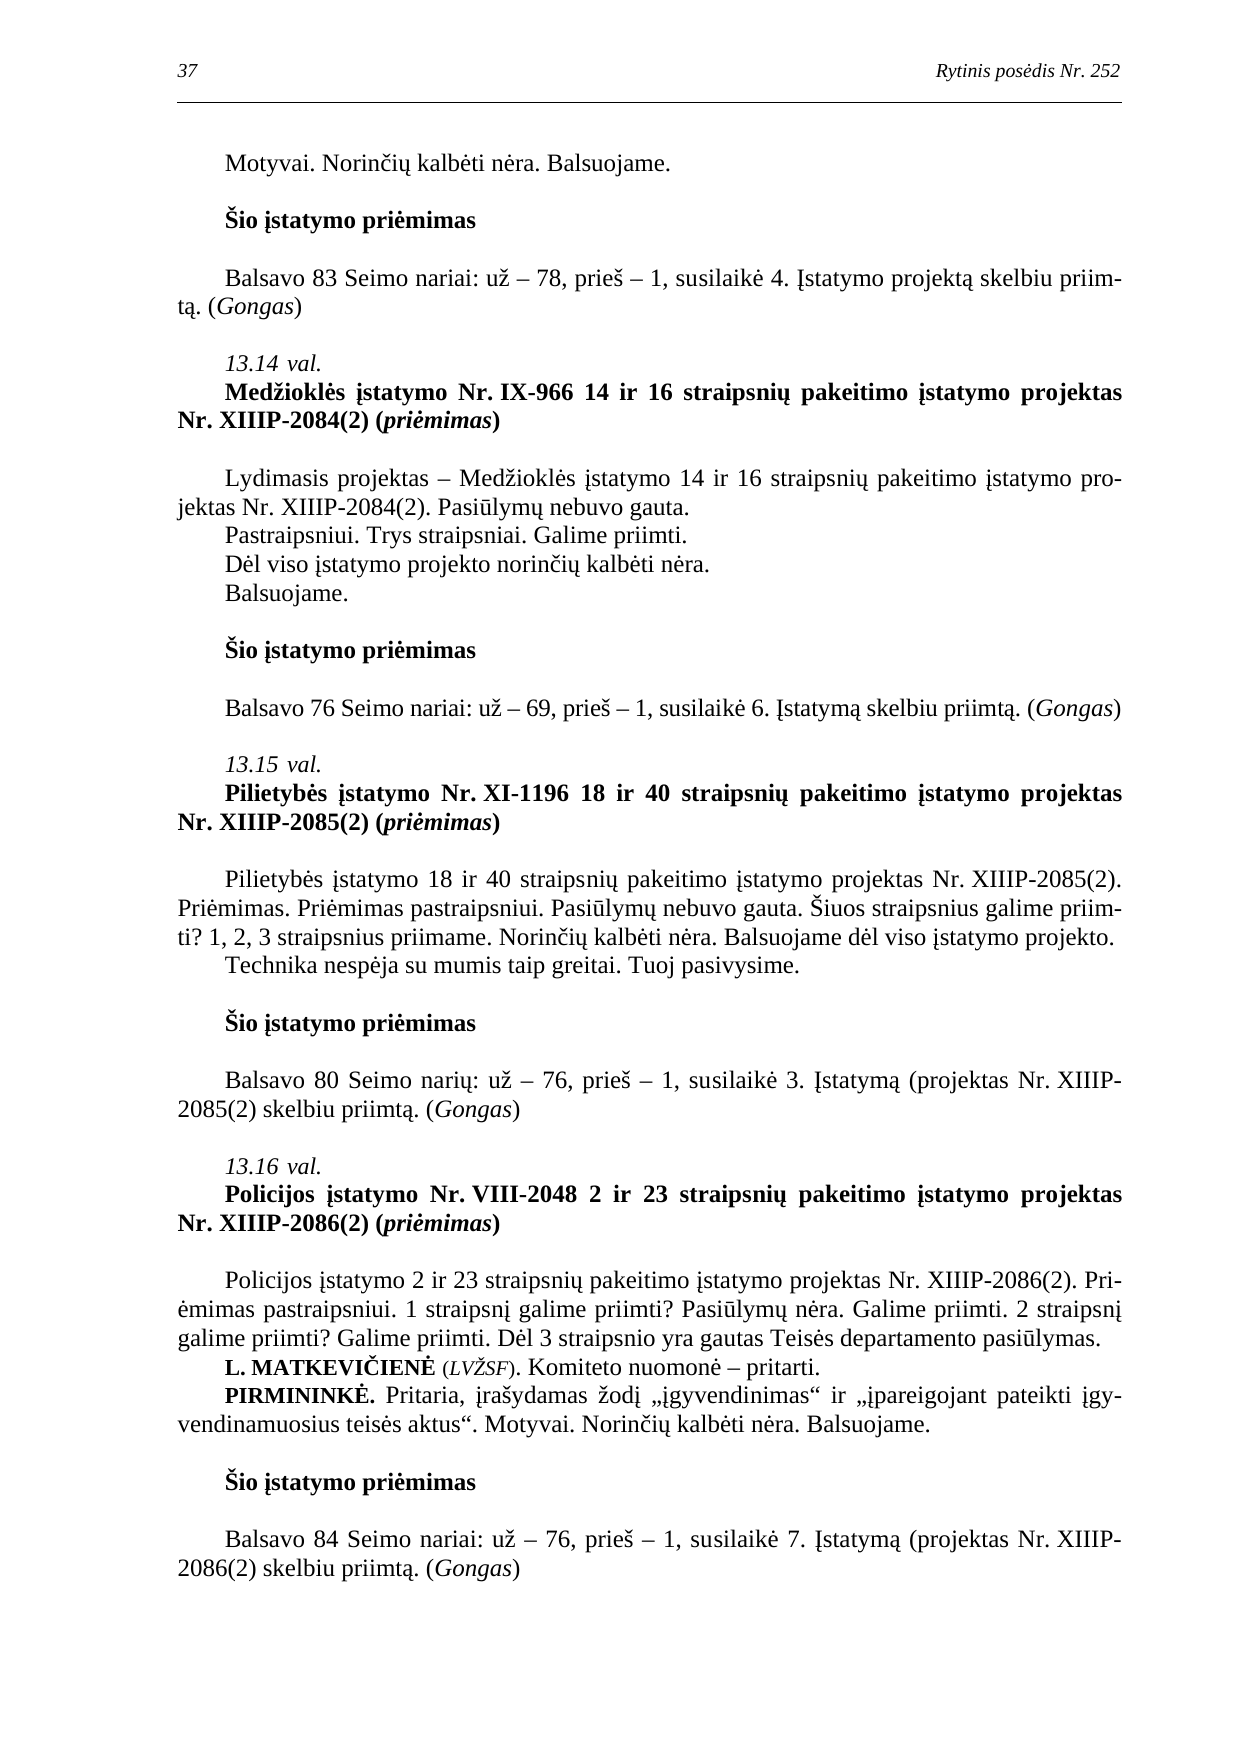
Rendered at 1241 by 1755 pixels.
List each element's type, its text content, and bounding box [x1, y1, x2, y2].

text Bal­sa­vo 76 Sei­mo na­riai: už – 69, prieš – 1, su­si­lai­kė 6. Įsta­ty­mą skel­biu pri­im­tą. (Gon­gas) [177, 693, 1122, 722]
text Šio įsta­ty­mo pri­ėmi­mas [177, 1467, 1122, 1496]
text Me­džiok­lės įsta­ty­mo Nr. IX-966 14 ir 16 straips­nių pa­kei­ti­mo įsta­ty­mo pro­jek­tas Nr. XIIIP-2084(2) (pri­ėmi­mas) [177, 377, 1122, 434]
text PIRMININKĖ. Pri­ta­ria, įra­šy­da­mas žo­dį „įgy­ven­di­ni­mas“ ir „įpa­rei­go­jant pa­teik­ti įgy­ven­di­na­muo­sius tei­sės ak­tus“. Mo­ty­vai. No­rin­čių kal­bė­ti nė­ra. Bal­suo­ja­me. [177, 1381, 1122, 1438]
text Mo­ty­vai. No­rin­čių kal­bė­ti nė­ra. Bal­suo­ja­me. [177, 148, 1122, 176]
text Šio įsta­ty­mo pri­ėmi­mas [177, 205, 1122, 234]
text Šio įsta­ty­mo pri­ėmi­mas [177, 1008, 1122, 1037]
text Pi­lie­ty­bės įsta­ty­mo Nr. XI-1196 18 ir 40 straips­nių pa­kei­ti­mo įsta­ty­mo pro­jek­tas Nr. XIIIP-2085(2) (pri­ėmi­mas) [177, 778, 1122, 835]
text Pa­straips­niui. Trys straips­niai. Ga­li­me pri­im­ti. [177, 520, 1122, 549]
text Tech­ni­ka ne­spė­ja su mu­mis taip grei­tai. Tuoj pa­si­vy­si­me. [177, 950, 1122, 979]
text 13.16 val. [224, 1152, 1122, 1179]
text Bal­sa­vo 83 Sei­mo na­riai: už – 78, prieš – 1, su­si­lai­kė 4. Įsta­ty­mo pro­jek­tą skel­biu pri­im­tą. (Gon­gas) [177, 263, 1122, 320]
text Bal­suo­ja­me. [177, 578, 1122, 607]
text Pi­lie­ty­bės įsta­ty­mo 18 ir 40 straips­nių pa­kei­ti­mo įsta­ty­mo pro­jek­tas Nr. XIIIP-2085(2). Pri­ėmi­mas. Pri­ėmi­mas pa­straips­niui. Pa­siū­ly­mų ne­bu­vo gau­ta. Šiuos straips­nius ga­li­me pri­im­ti? 1, 2, 3 straips­nius pri­ima­me. No­rin­čių kal­bė­ti nė­ra. Bal­suo­ja­me dėl vi­so įsta­ty­mo pro­jek­to. [177, 864, 1122, 950]
text Dėl vi­so įsta­ty­mo pro­jek­to no­rin­čių kal­bė­ti nė­ra. [177, 549, 1122, 578]
text Bal­sa­vo 80 Sei­mo na­rių: už – 76, prieš – 1, su­si­lai­kė 3. Įsta­ty­mą (pro­jek­tas Nr. XIIIP-2085(2) skel­biu pri­im­tą. (Gon­gas) [177, 1065, 1122, 1123]
text 13.14 val. [224, 349, 1122, 377]
text Po­li­ci­jos įsta­ty­mo Nr. VIII-2048 2 ir 23 straips­nių pa­kei­ti­mo įsta­ty­mo pro­jek­tas Nr. XIIIP-2086(2) (pri­ėmi­mas) [177, 1179, 1122, 1237]
text Bal­sa­vo 84 Sei­mo na­riai: už – 76, prieš – 1, su­si­lai­kė 7. Įsta­ty­mą (pro­jek­tas Nr. XIIIP-2086(2) skel­biu pri­im­tą. (Gon­gas) [177, 1524, 1122, 1582]
text L. MATKEVIČIENĖ (LVŽSF). Ko­mi­te­to nuo­mo­nė – pri­tar­ti. [177, 1352, 1122, 1381]
text Šio įsta­ty­mo pri­ėmi­mas [177, 635, 1122, 664]
text Ly­di­ma­sis pro­jek­tas – Me­džiok­lės įsta­ty­mo 14 ir 16 straips­nių pa­kei­ti­mo įsta­ty­mo pro­jek­tas Nr. XIIIP-2084(2). Pa­siū­ly­mų ne­bu­vo gau­ta. [177, 463, 1122, 520]
text Po­li­ci­jos įsta­ty­mo 2 ir 23 straips­nių pa­kei­ti­mo įsta­ty­mo pro­jek­tas Nr. XIIIP-2086(2). Pri­ėmi­mas pa­straips­niui. 1 straips­nį ga­li­me pri­im­ti? Pa­siū­ly­mų nė­ra. Ga­li­me pri­im­ti. 2 straips­nį ga­li­me pri­im­ti? Ga­li­me pri­im­ti. Dėl 3 straips­nio yra gau­tas Tei­sės de­par­ta­men­to pa­siū­ly­mas. [177, 1266, 1122, 1352]
text 13.15 val. [224, 750, 1122, 778]
